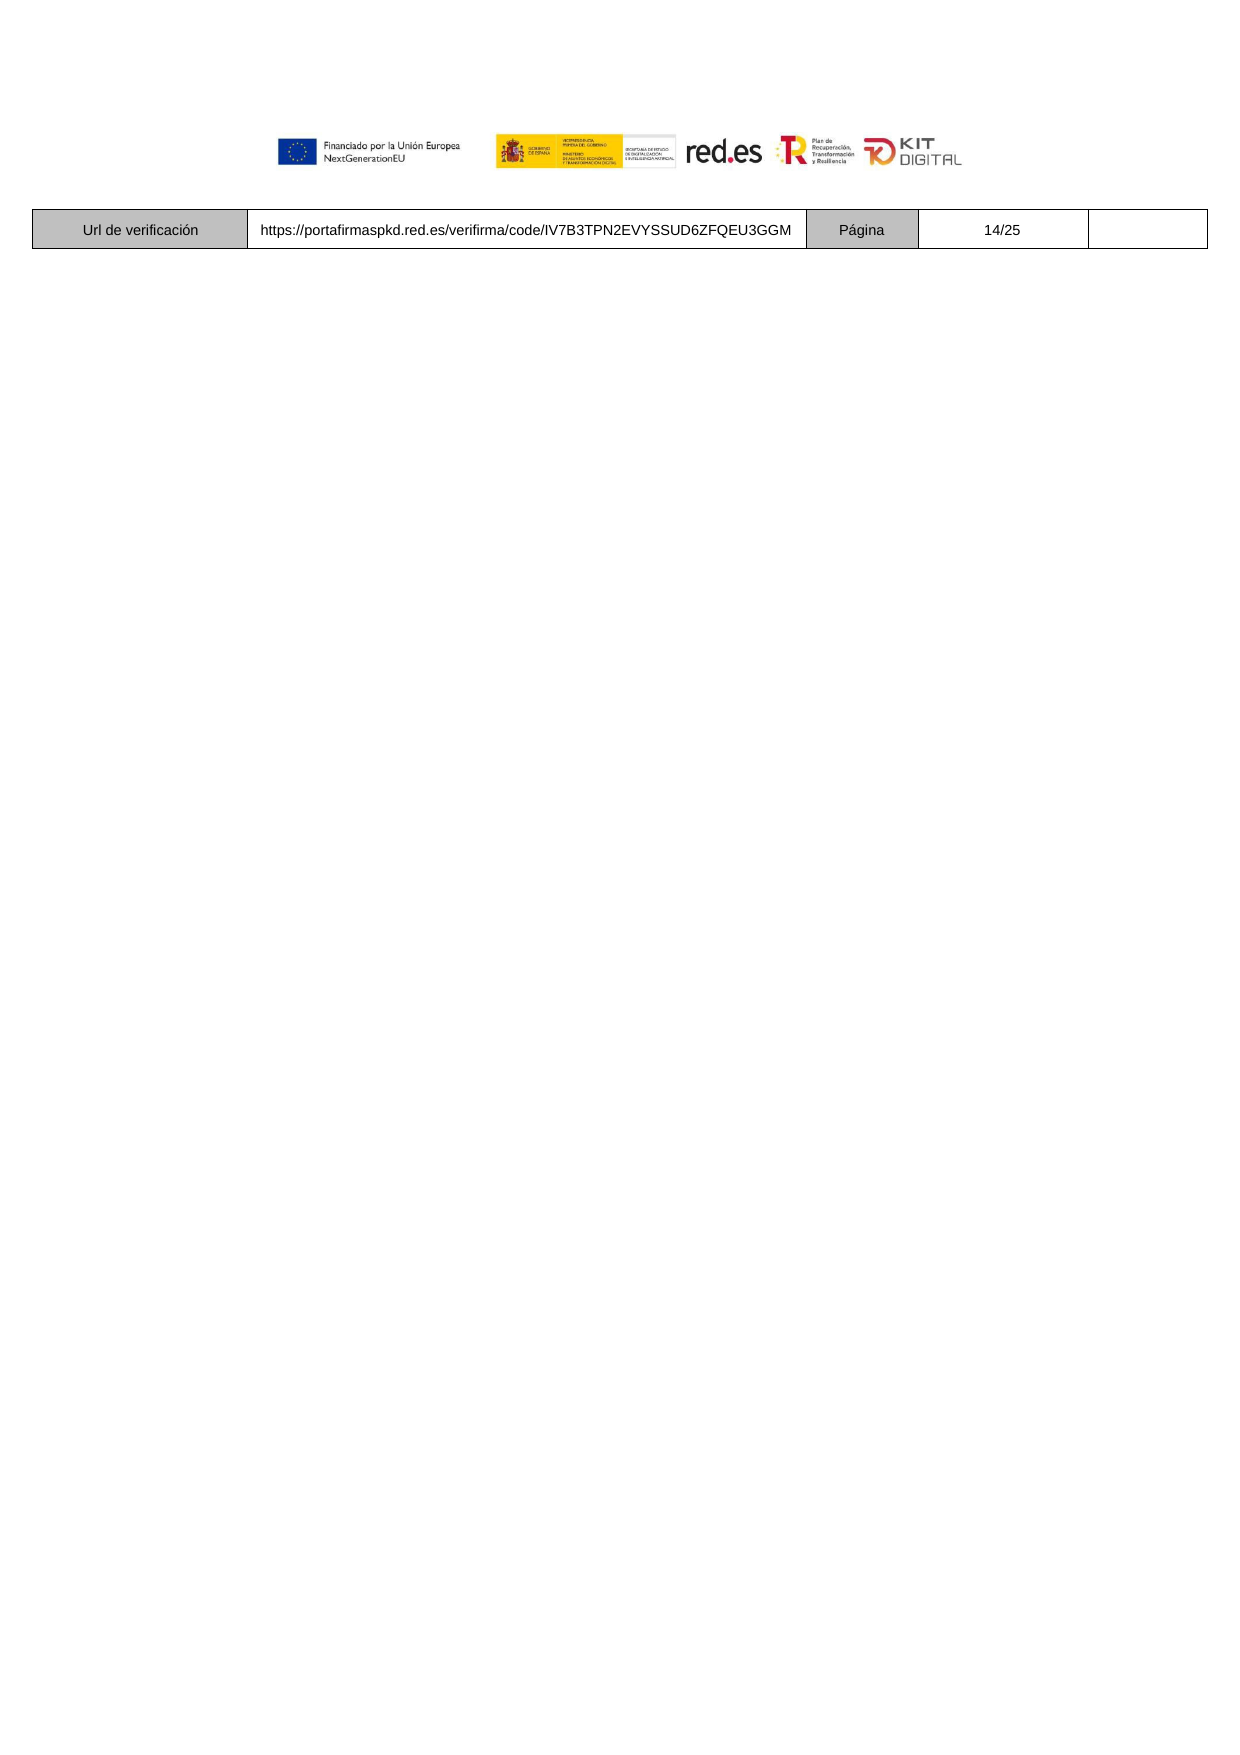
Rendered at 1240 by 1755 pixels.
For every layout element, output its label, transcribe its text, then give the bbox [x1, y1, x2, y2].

table_cell 14/25 [919, 210, 1088, 248]
table_header [1089, 210, 1207, 248]
table_cell Página [807, 210, 918, 248]
table_cell https://portafirmaspkd.red.es/verifirma/code/IV7B3TPN2EVYSSUD6ZFQEU3GGM [248, 210, 806, 248]
table_cell Url de verificación [33, 210, 247, 248]
